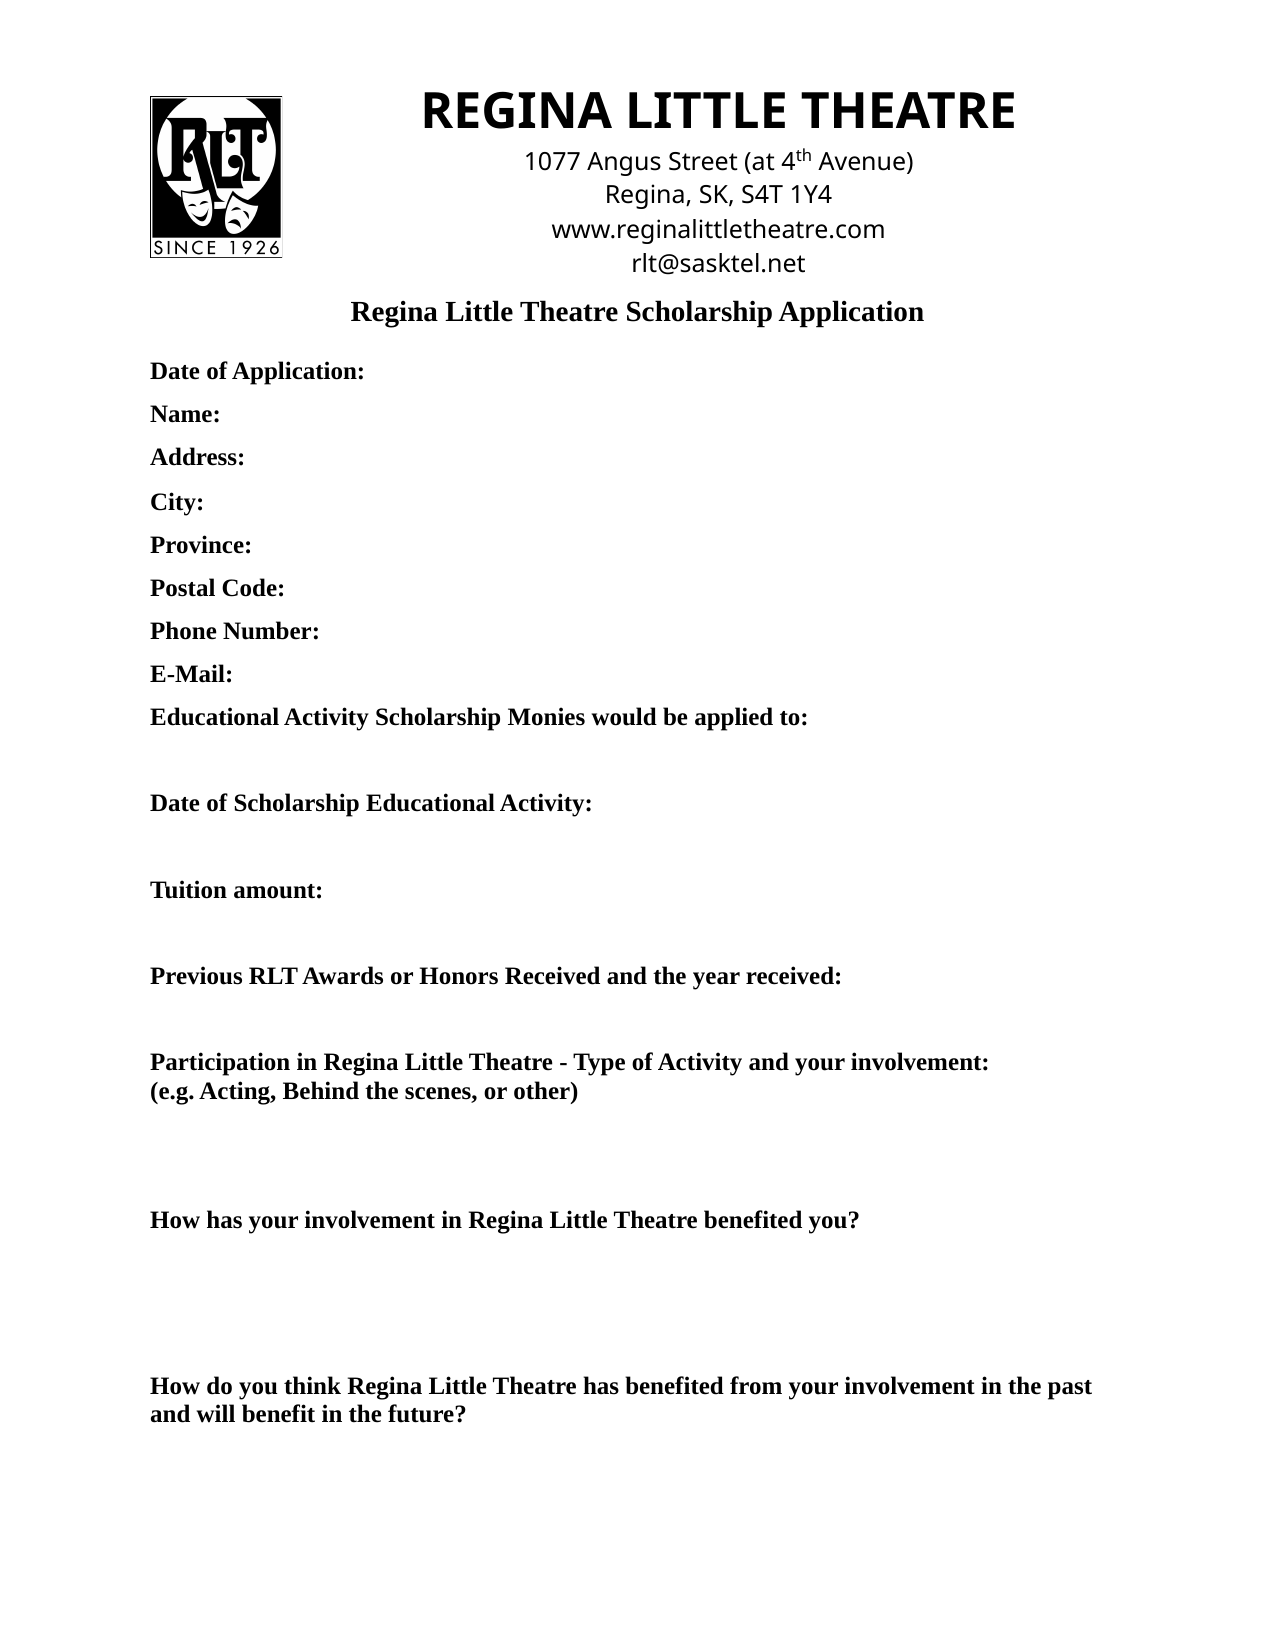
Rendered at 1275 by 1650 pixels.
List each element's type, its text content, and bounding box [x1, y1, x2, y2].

text Date of Scholarship Educational Activity: [150, 788, 1125, 817]
text Participation in Regina Little Theatre - Type of Activity and your involvement: [150, 1047, 1125, 1076]
text E-Mail: [150, 659, 1125, 688]
text How do you think Regina Little Theatre has benefited from your involvement in the past and will benefit in the future? [150, 1371, 1125, 1428]
text (e.g. Acting, Behind the scenes, or other) [150, 1076, 1125, 1148]
text Province: [150, 530, 1125, 558]
text Phone Number: [150, 616, 1125, 645]
text City: [150, 487, 1125, 515]
table_header [139, 75, 293, 279]
text Educational Activity Scholarship Monies would be applied to: [150, 702, 1125, 731]
text Date of Application: [150, 356, 1125, 385]
text Name: [150, 399, 1125, 428]
text Address: [150, 442, 1125, 472]
title Regina Little Theatre Scholarship Application [150, 294, 1125, 327]
text How has your involvement in Regina Little Theatre benefited you? [150, 1205, 1125, 1289]
table_header REGINA LITTLE THEATRE 1077 Angus Street (at 4th Avenue) Regina, SK, S4T 1Y4 www.reginalittletheatre.com rlt@sasktel.net [293, 75, 1144, 279]
text Previous RLT Awards or Honors Received and the year received: [150, 961, 1125, 1033]
text Postal Code: [150, 573, 1125, 602]
text Tuition amount: [150, 875, 1125, 947]
